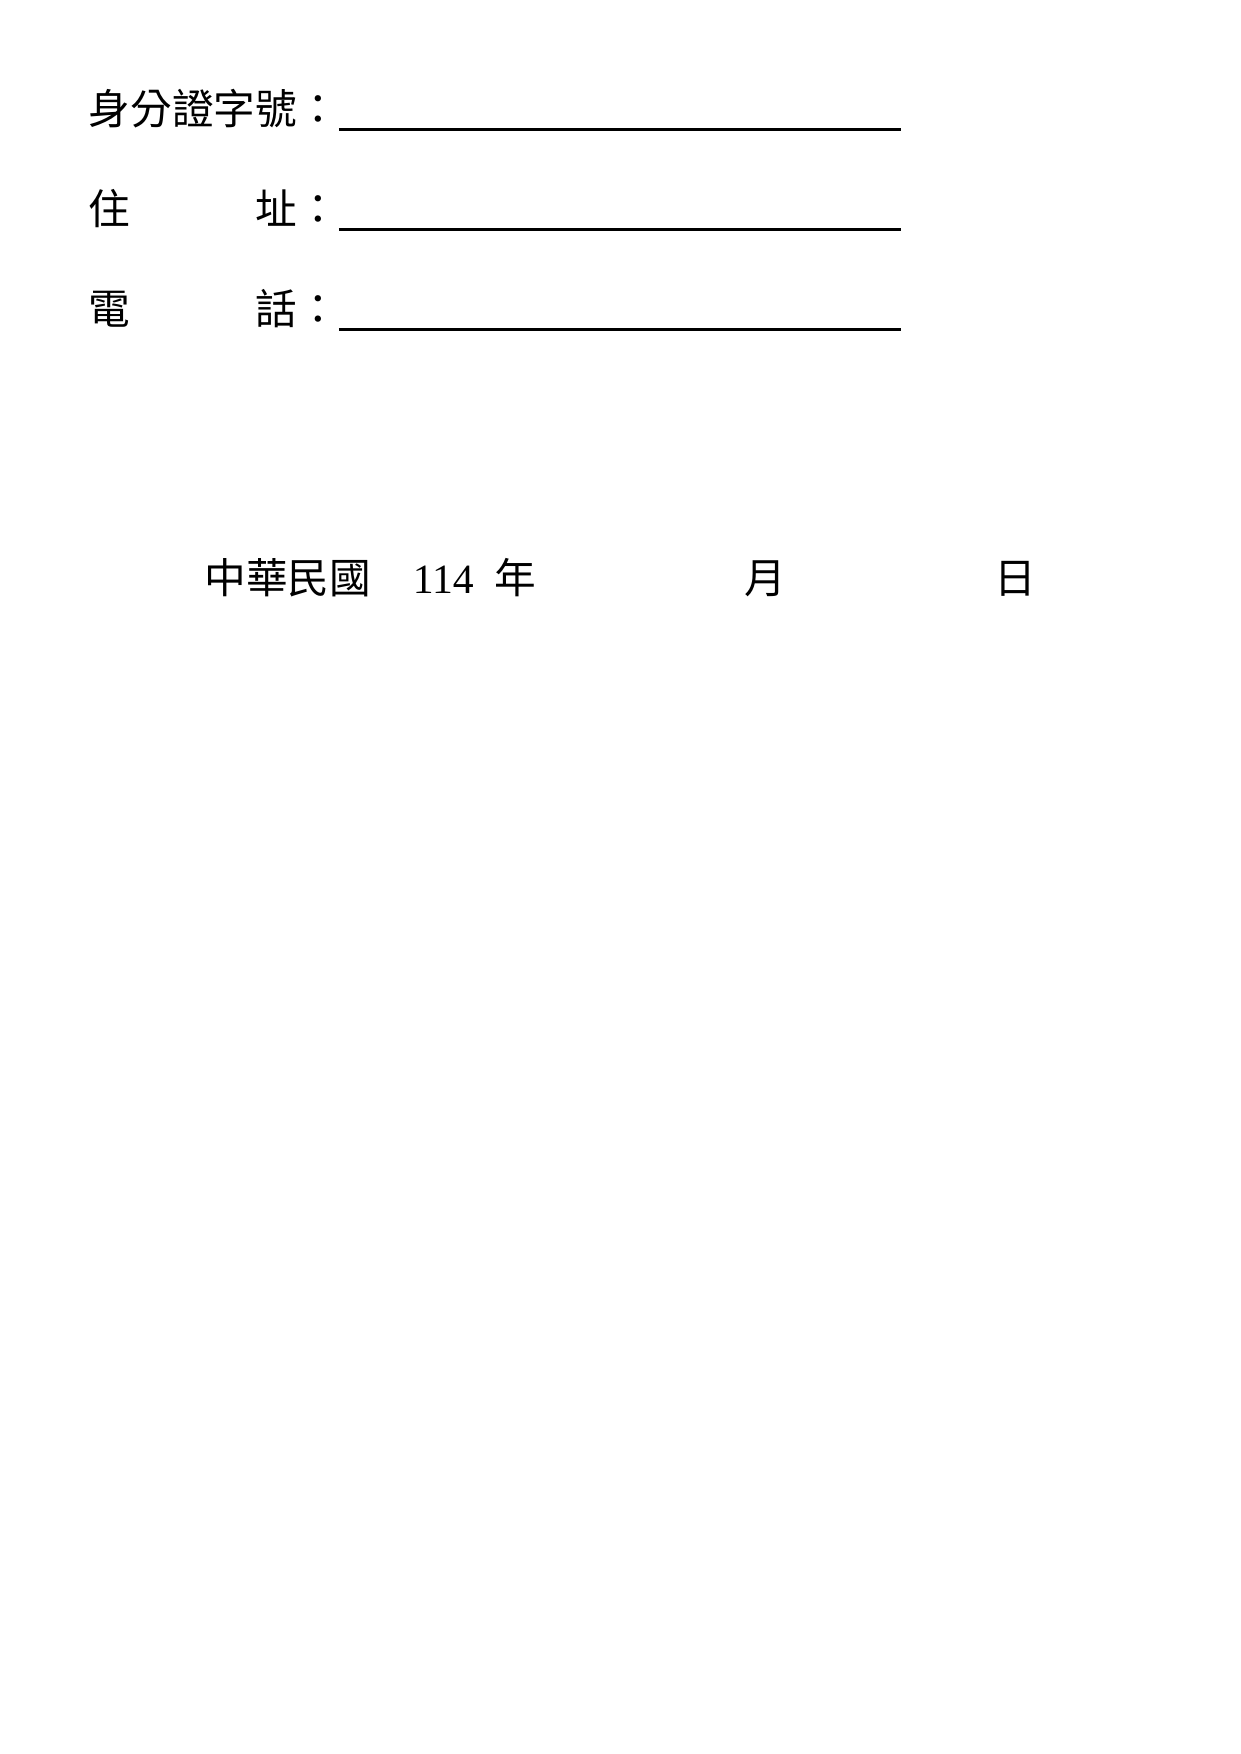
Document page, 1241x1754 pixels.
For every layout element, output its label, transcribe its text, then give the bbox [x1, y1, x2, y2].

text 電 話： [89, 264, 1152, 327]
text 中華民國 114 年 月 日 [89, 533, 1152, 596]
text 身分證字號： [89, 64, 1152, 127]
text 住 址： [89, 164, 1152, 227]
